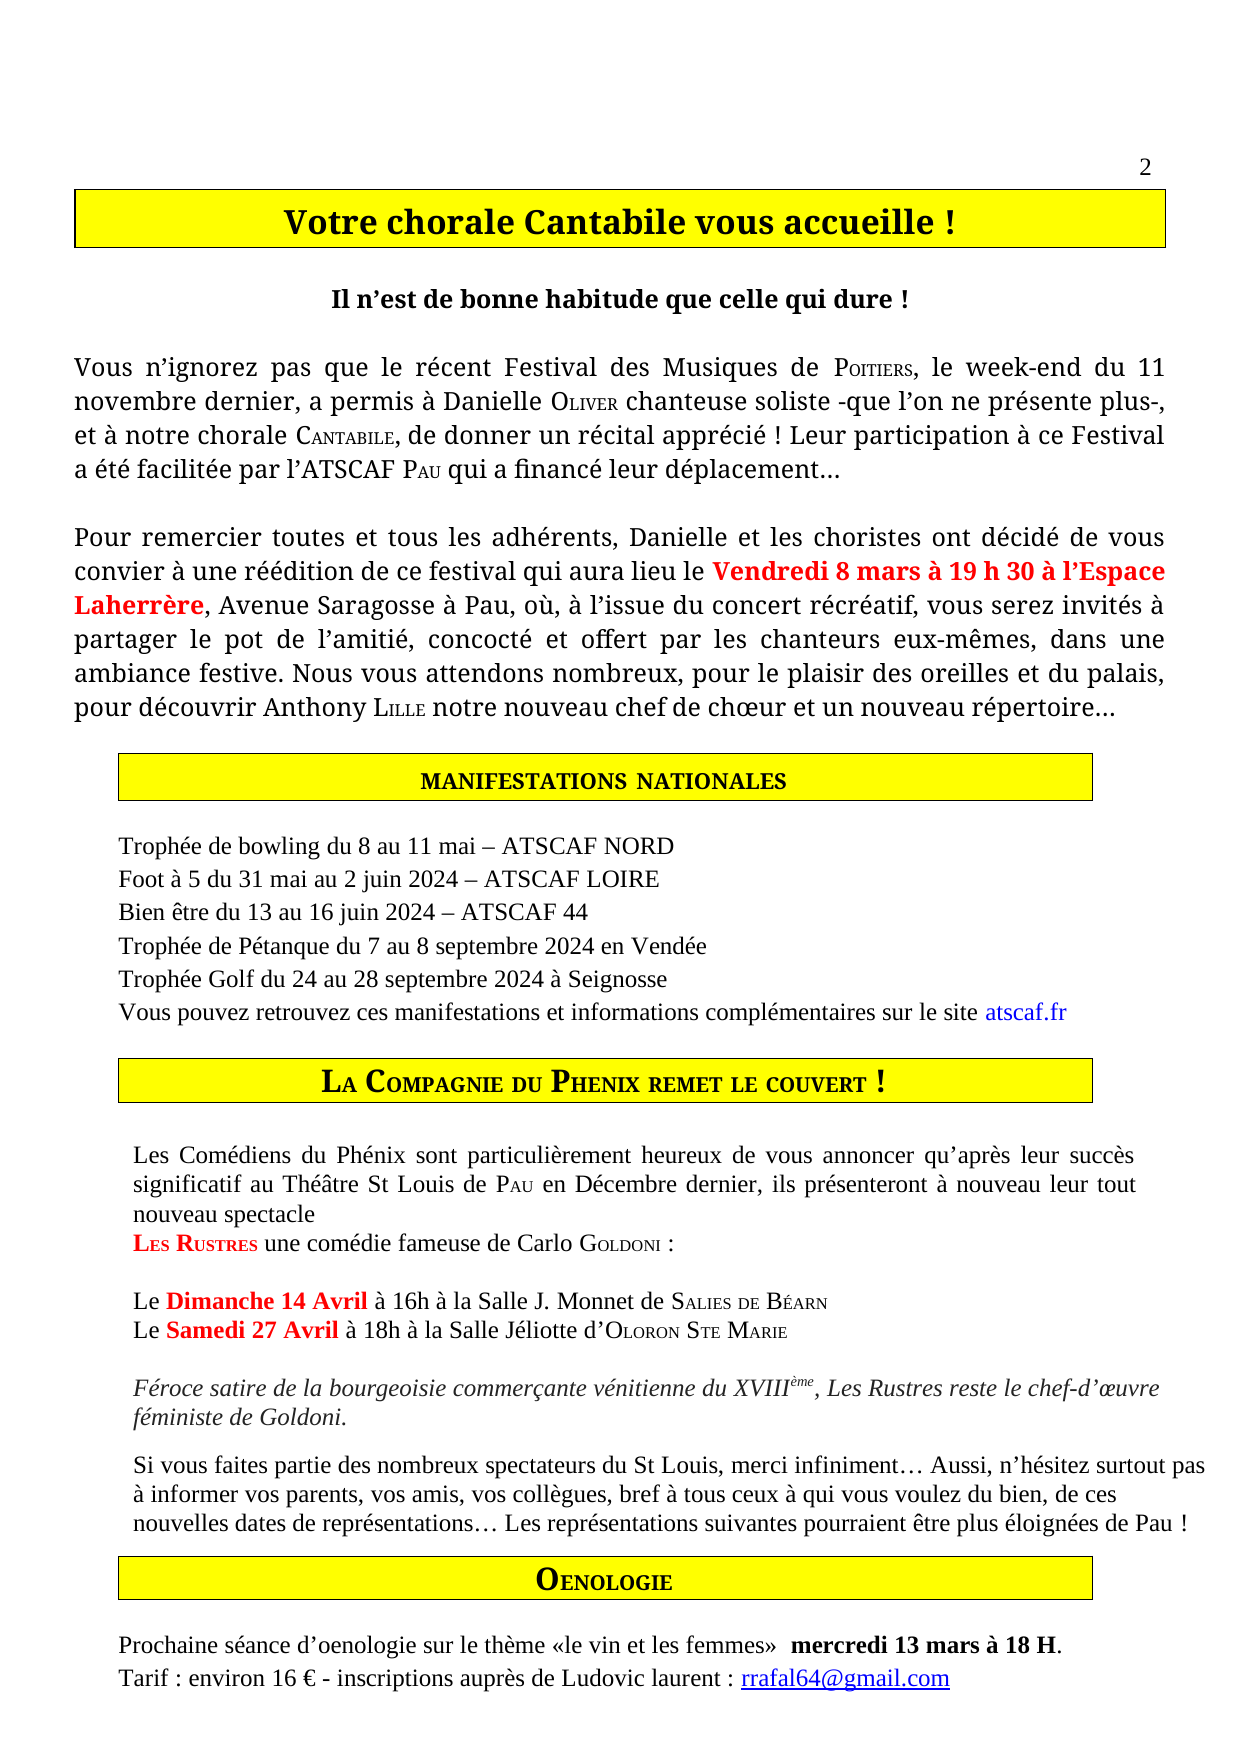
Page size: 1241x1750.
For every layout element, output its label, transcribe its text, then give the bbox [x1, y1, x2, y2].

subtitle Oenologie [119, 1557, 1092, 1599]
text Trophée de bowling du 8 au 11 mai – ATSCAF NORD [59, 834, 1152, 859]
text Les Rustres une comédie fameuse de Carlo Goldoni : [59, 1227, 1146, 1257]
text Trophée de Pétanque du 7 au 8 septembre 2024 en Vendée [59, 934, 1152, 959]
subtitle La Compagnie du Phenix remet le couvert ! [119, 1059, 1092, 1102]
text Le Dimanche 14 Avril à 16h à la Salle J. Monnet de Salies de Béarn [59, 1286, 1211, 1315]
subtitle 1 [59, 155, 1152, 180]
text Féroce satire de la bourgeoisie commerçante vénitienne du XVIIIème, Les Rustres reste le chef-d’œuvre féministe de Goldoni. [59, 1373, 1211, 1431]
text Foot à 5 du 31 mai au 2 juin 2024 – ATSCAF LOIRE [59, 867, 1152, 892]
text Il n’est de bonne habitude que celle qui dure ! [59, 282, 1152, 316]
subtitle Votre chorale Cantabile vous accueille ! [76, 190, 1165, 247]
text Vous pouvez retrouvez ces manifestations et informations complémentaires sur le site atscaf.fr [59, 1001, 1152, 1026]
text Le Samedi 27 Avril à 18h à la Salle Jéliotte d’Oloron Ste Marie [59, 1315, 1211, 1344]
text Vous n’ignorez pas que le récent Festival des Musiques de Poitiers, le week-end du 11 novembre dernier, a permis à Danielle Oliver chanteuse soliste -que l’on ne présente plus-, et à notre chorale Cantabile, de donner un récital apprécié ! Leur participation à ce Festival a été facilitée par l’ATSCAF Pau qui a financé leur déplacement… [59, 350, 1152, 486]
text Prochaine séance d’oenologie sur le thème «le vin et les femmes» mercredi 13 mars à 18 H. [59, 1633, 1152, 1658]
text Bien être du 13 au 16 juin 2024 – ATSCAF 44 [59, 901, 1152, 926]
text Trophée Golf du 24 au 28 septembre 2024 à Seignosse [59, 967, 1134, 992]
subtitle manifestations nationales [119, 754, 1092, 800]
text Pour remercier toutes et tous les adhérents, Danielle et les choristes ont décidé de vous convier à une réédition de ce festival qui aura lieu le Vendredi 8 mars à 19 h 30 à l’Espace Laherrère, Avenue Saragosse à Pau, où, à l’issue du concert récréatif, vous serez invités à partager le pot de l’amitié, concocté et offert par les chanteurs eux-mêmes, dans une ambiance festive. Nous vous attendons nombreux, pour le plaisir des oreilles et du palais, pour découvrir Anthony Lille notre nouveau chef de chœur et un nouveau répertoire… [59, 520, 1152, 724]
text Tarif : environ 16 € - inscriptions auprès de Ludovic laurent : rrafal64@gmail.com [59, 1667, 1152, 1692]
text Si vous faites partie des nombreux spectateurs du St Louis, merci infiniment… Aussi, n’hésitez surtout pas à informer vos parents, vos amis, vos collègues, bref à tous ceux à qui vous voulez du bien, de ces nouvelles dates de représentations… Les représentations suivantes pourraient être plus éloignées de Pau ! [59, 1450, 1211, 1537]
text Les Comédiens du Phénix sont particulièrement heureux de vous annoncer qu’après leur succès significatif au Théâtre St Louis de Pau en Décembre dernier, ils présenteront à nouveau leur tout nouveau spectacle [59, 1140, 1146, 1227]
